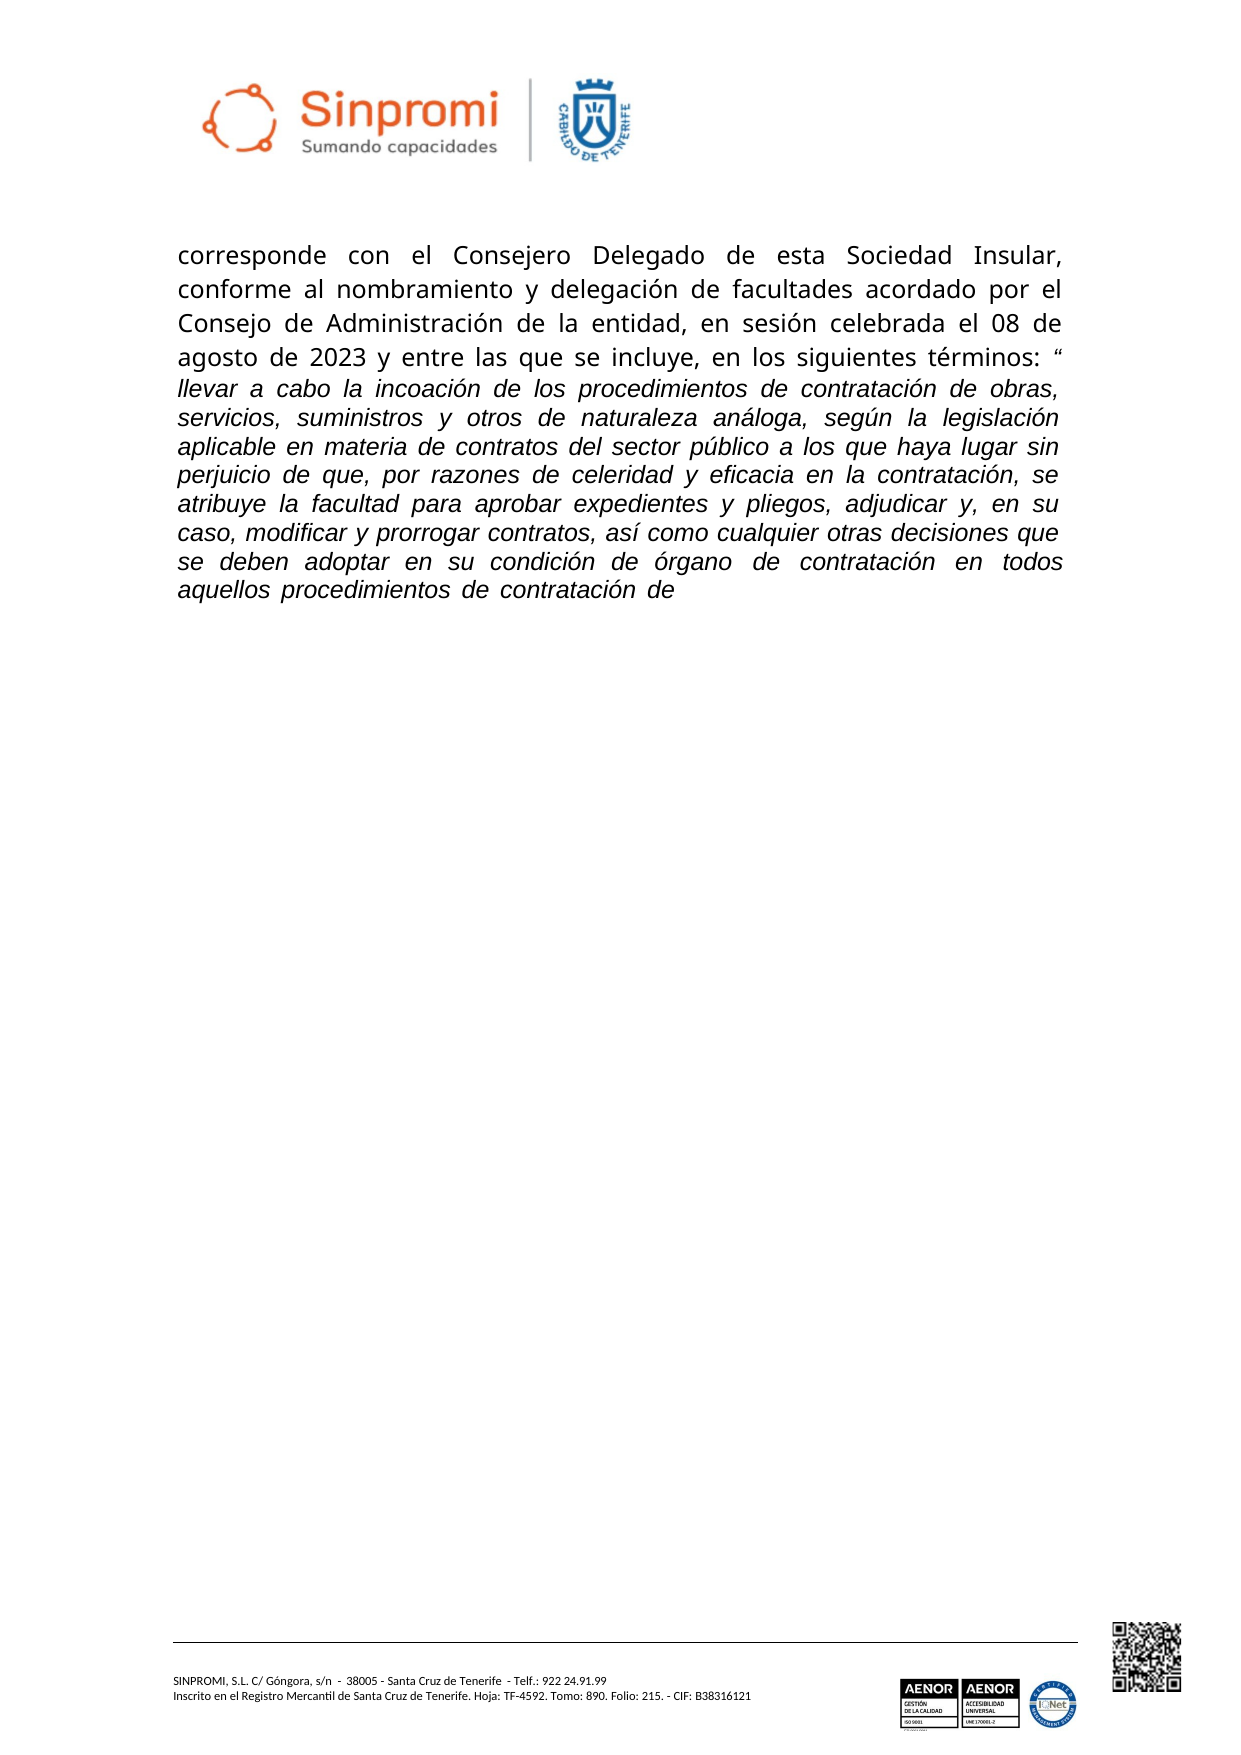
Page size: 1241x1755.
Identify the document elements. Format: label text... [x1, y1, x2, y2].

text corresponde con el Consejero Delegado de esta Sociedad Insular, conforme al nombramiento y delegación de facultades acordado por el Consejo de Administración de la entidad, en sesión celebrada el 08 de agosto de 2023 y entre las que se incluye, en los siguientes términos: “ llevar a cabo la incoación de los procedimientos de contratación de obras, servicios, suministros y otros de naturaleza análoga, según la legislación aplicable en materia de contratos del sector público a los que haya lugar sin perjuicio de que, por razones de celeridad y eficacia en la contratación, se atribuye la facultad para aprobar expedientes y pliegos, adjudicar y, en su caso, modificar y prorrogar contratos, así como cualquier otras decisiones que se deben adoptar en su condición de órgano de contratación en todos aquellos procedimientos de contratación de [177, 238, 1063, 604]
